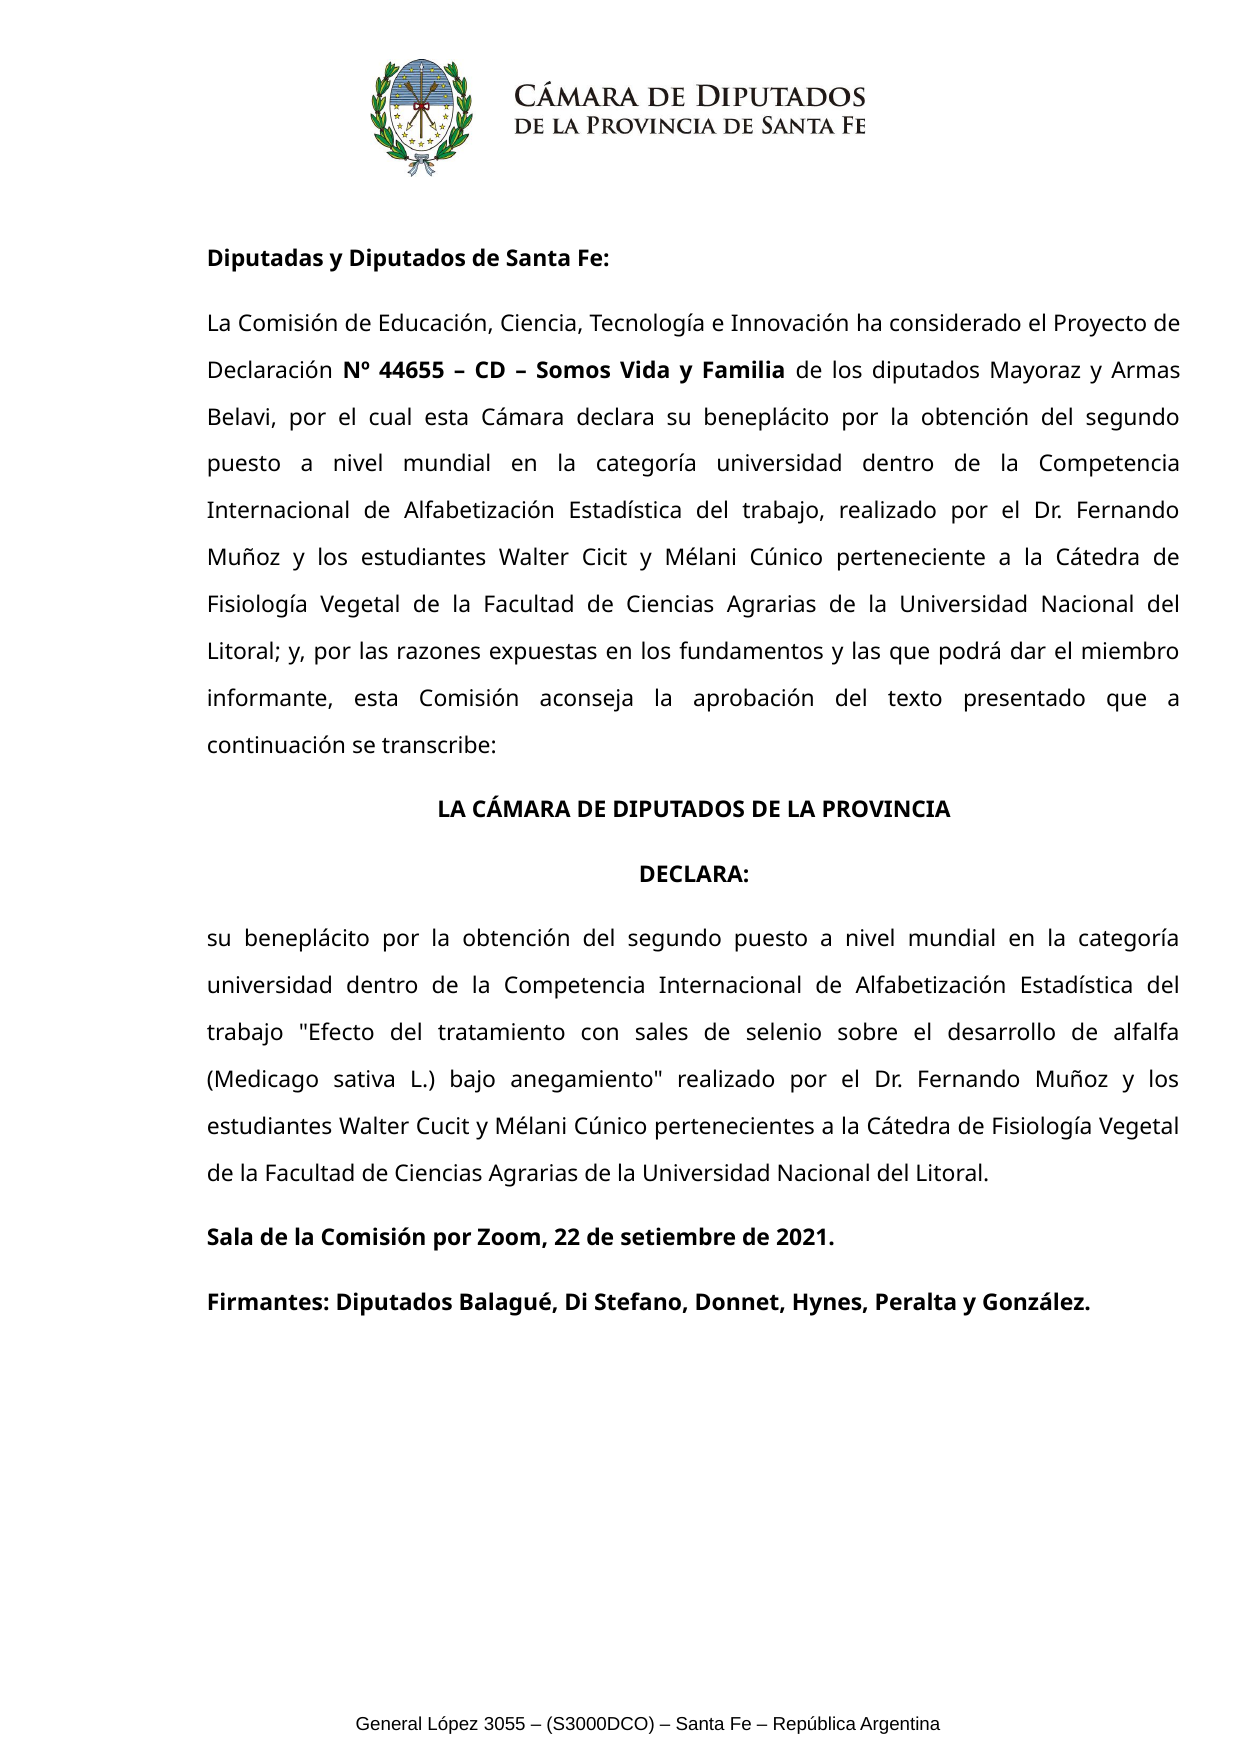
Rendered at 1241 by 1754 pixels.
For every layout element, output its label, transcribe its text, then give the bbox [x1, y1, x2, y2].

text Diputadas y Diputados de Santa Fe: [207, 242, 1181, 273]
text La Comisión de Educación, Ciencia, Tecnología e Innovación ha considerado el Proyecto de Declaración Nº 44655 – CD – Somos Vida y Familia de los diputados Mayoraz y Armas Belavi, por el cual esta Cámara declara su beneplácito por la obtención del segundo puesto a nivel mundial en la categoría universidad dentro de la Competencia Internacional de Alfabetización Estadística del trabajo, realizado por el Dr. Fernando Muñoz y los estudiantes Walter Cicit y Mélani Cúnico perteneciente a la Cátedra de Fisiología Vegetal de la Facultad de Ciencias Agrarias de la Universidad Nacional del Litoral; y, por las razones expuestas en los fundamentos y las que podrá dar el miembro informante, esta Comisión aconseja la aprobación del texto presentado que a continuación se transcribe: [207, 307, 1181, 760]
text DECLARA: [207, 858, 1181, 889]
text Sala de la Comisión por Zoom, 22 de setiembre de 2021. [207, 1221, 1181, 1253]
text LA CÁMARA DE DIPUTADOS DE LA PROVINCIA [207, 793, 1181, 824]
text Firmantes: Diputados Balagué, Di Stefano, Donnet, Hynes, Peralta y González. [207, 1286, 1181, 1317]
picture [370, 59, 866, 181]
text su beneplácito por la obtención del segundo puesto a nivel mundial en la categoría universidad dentro de la Competencia Internacional de Alfabetización Estadística del trabajo "Efecto del tratamiento con sales de selenio sobre el desarrollo de alfalfa (Medicago sativa L.) bajo anegamiento" realizado por el Dr. Fernando Muñoz y los estudiantes Walter Cucit y Mélani Cúnico pertenecientes a la Cátedra de Fisiología Vegetal de la Facultad de Ciencias Agrarias de la Universidad Nacional del Litoral. [207, 922, 1181, 1188]
